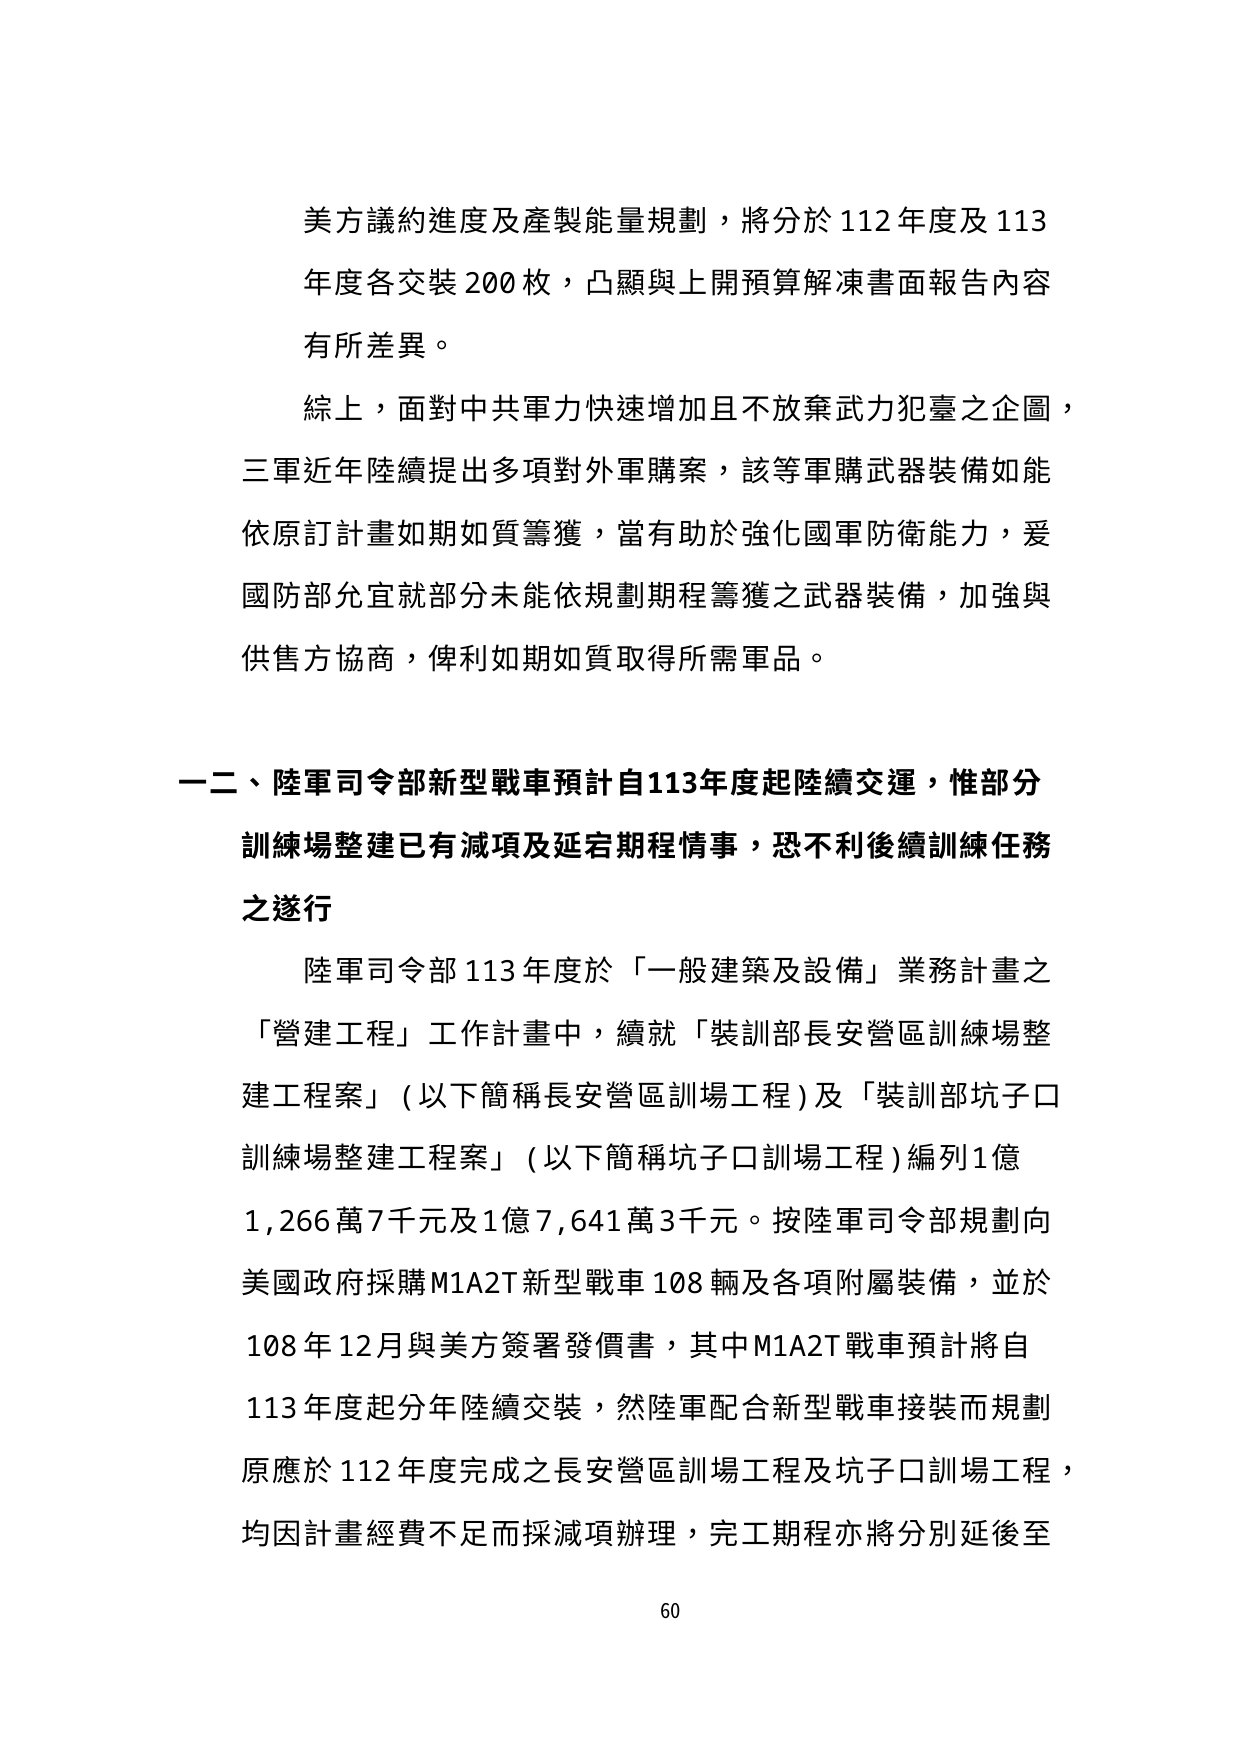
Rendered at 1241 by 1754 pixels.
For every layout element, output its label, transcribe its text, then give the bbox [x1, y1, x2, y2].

text 一二、陸軍司令部新型戰車預計自113年度起陸續交運，惟部分訓練場整建已有減項及延宕期程情事，恐不利後續訓練任務之遂行 [177, 740, 1063, 927]
text 美方議約進度及產製能量規劃，將分於112年度及113年度各交裝200枚，凸顯與上開預算解凍書面報告內容有所差異。 [266, 177, 1063, 365]
text 陸軍司令部113年度於「一般建築及設備」業務計畫之「營建工程」工作計畫中，續就「裝訓部長安營區訓練場整建工程案」(以下簡稱長安營區訓場工程)及「裝訓部坑子口訓練場整建工程案」(以下簡稱坑子口訓場工程)編列1億1,266萬7千元及1億7,641萬3千元。按陸軍司令部規劃向美國政府採購M1A2T新型戰車108輛及各項附屬裝備，並於108年12月與美方簽署發價書，其中M1A2T戰車預計將自113年度起分年陸續交裝，然陸軍配合新型戰車接裝而規劃原應於112年度完成之長安營區訓場工程及坑子口訓場工程，均因計畫經費不足而採減項辦理，完工期程亦將分別延後至114及115年度，恐不利戰車接裝後訓練任務之遂行。經查： [236, 927, 1063, 1552]
text 綜上，面對中共軍力快速增加且不放棄武力犯臺之企圖，三軍近年陸續提出多項對外軍購案，該等軍購武器裝備如能依原訂計畫如期如質籌獲，當有助於強化國軍防衛能力，爰國防部允宜就部分未能依規劃期程籌獲之武器裝備，加強與供售方協商，俾利如期如質取得所需軍品。 [236, 365, 1063, 677]
